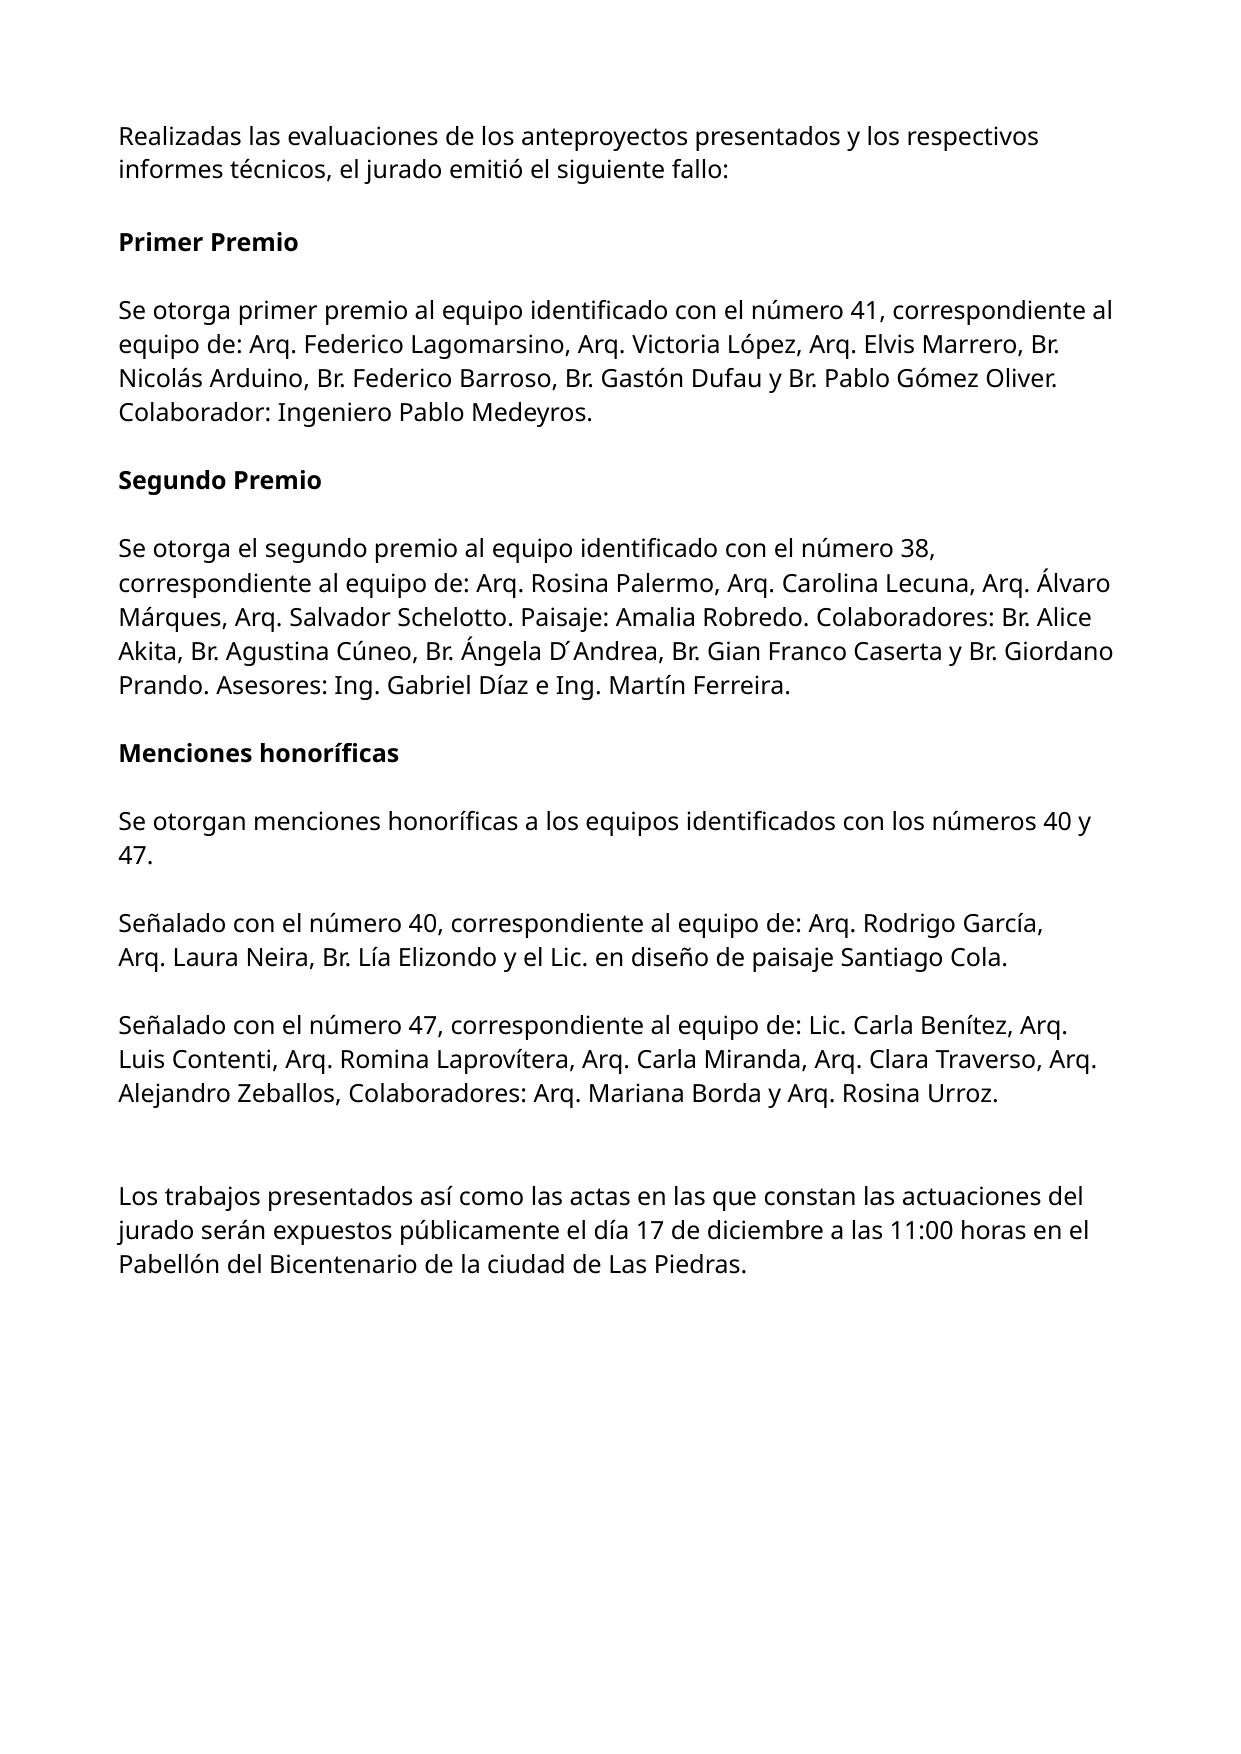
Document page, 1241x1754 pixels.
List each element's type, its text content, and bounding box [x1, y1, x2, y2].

text Primer Premio [118, 224, 1122, 259]
text Segundo Premio [118, 463, 1122, 497]
text Se otorgan menciones honoríficas a los equipos identificados con los números 40 y 47. [118, 804, 1122, 872]
text Arq. Laura Neira, Br. Lía Elizondo y el Lic. en diseño de paisaje Santiago Cola. [118, 940, 1122, 974]
text Se otorga el segundo premio al equipo identificado con el número 38, correspondiente al equipo de: Arq. Rosina Palermo, Arq. Carolina Lecuna, Arq. Álvaro Márques, Arq. Salvador Schelotto. Paisaje: Amalia Robredo. Colaboradores: Br. Alice Akita, Br. Agustina Cúneo, Br. Ángela D ́Andrea, Br. Gian Franco Caserta y Br. Giordano Prando. Asesores: Ing. Gabriel Díaz e Ing. Martín Ferreira. [118, 531, 1122, 701]
text Señalado con el número 40, correspondiente al equipo de: Arq. Rodrigo García, [118, 906, 1122, 940]
text Se otorga primer premio al equipo identificado con el número 41, correspondiente al equipo de: Arq. Federico Lagomarsino, Arq. Victoria López, Arq. Elvis Marrero, Br. Nicolás Arduino, Br. Federico Barroso, Br. Gastón Dufau y Br. Pablo Gómez Oliver. Colaborador: Ingeniero Pablo Medeyros. [118, 293, 1122, 429]
text Señalado con el número 47, correspondiente al equipo de: Lic. Carla Benítez, Arq. Luis Contenti, Arq. Romina Laprovítera, Arq. Carla Miranda, Arq. Clara Traverso, Arq. Alejandro Zeballos, Colaboradores: Arq. Mariana Borda y Arq. Rosina Urroz. [118, 1008, 1122, 1110]
text Menciones honoríficas [118, 736, 1122, 769]
text Los trabajos presentados así como las actas en las que constan las actuaciones del jurado serán expuestos públicamente el día 17 de diciembre a las 11:00 horas en el Pabellón del Bicentenario de la ciudad de Las Piedras. [118, 1178, 1122, 1281]
text Realizadas las evaluaciones de los anteproyectos presentados y los respectivos informes técnicos, el jurado emitió el siguiente fallo: [118, 118, 1122, 186]
